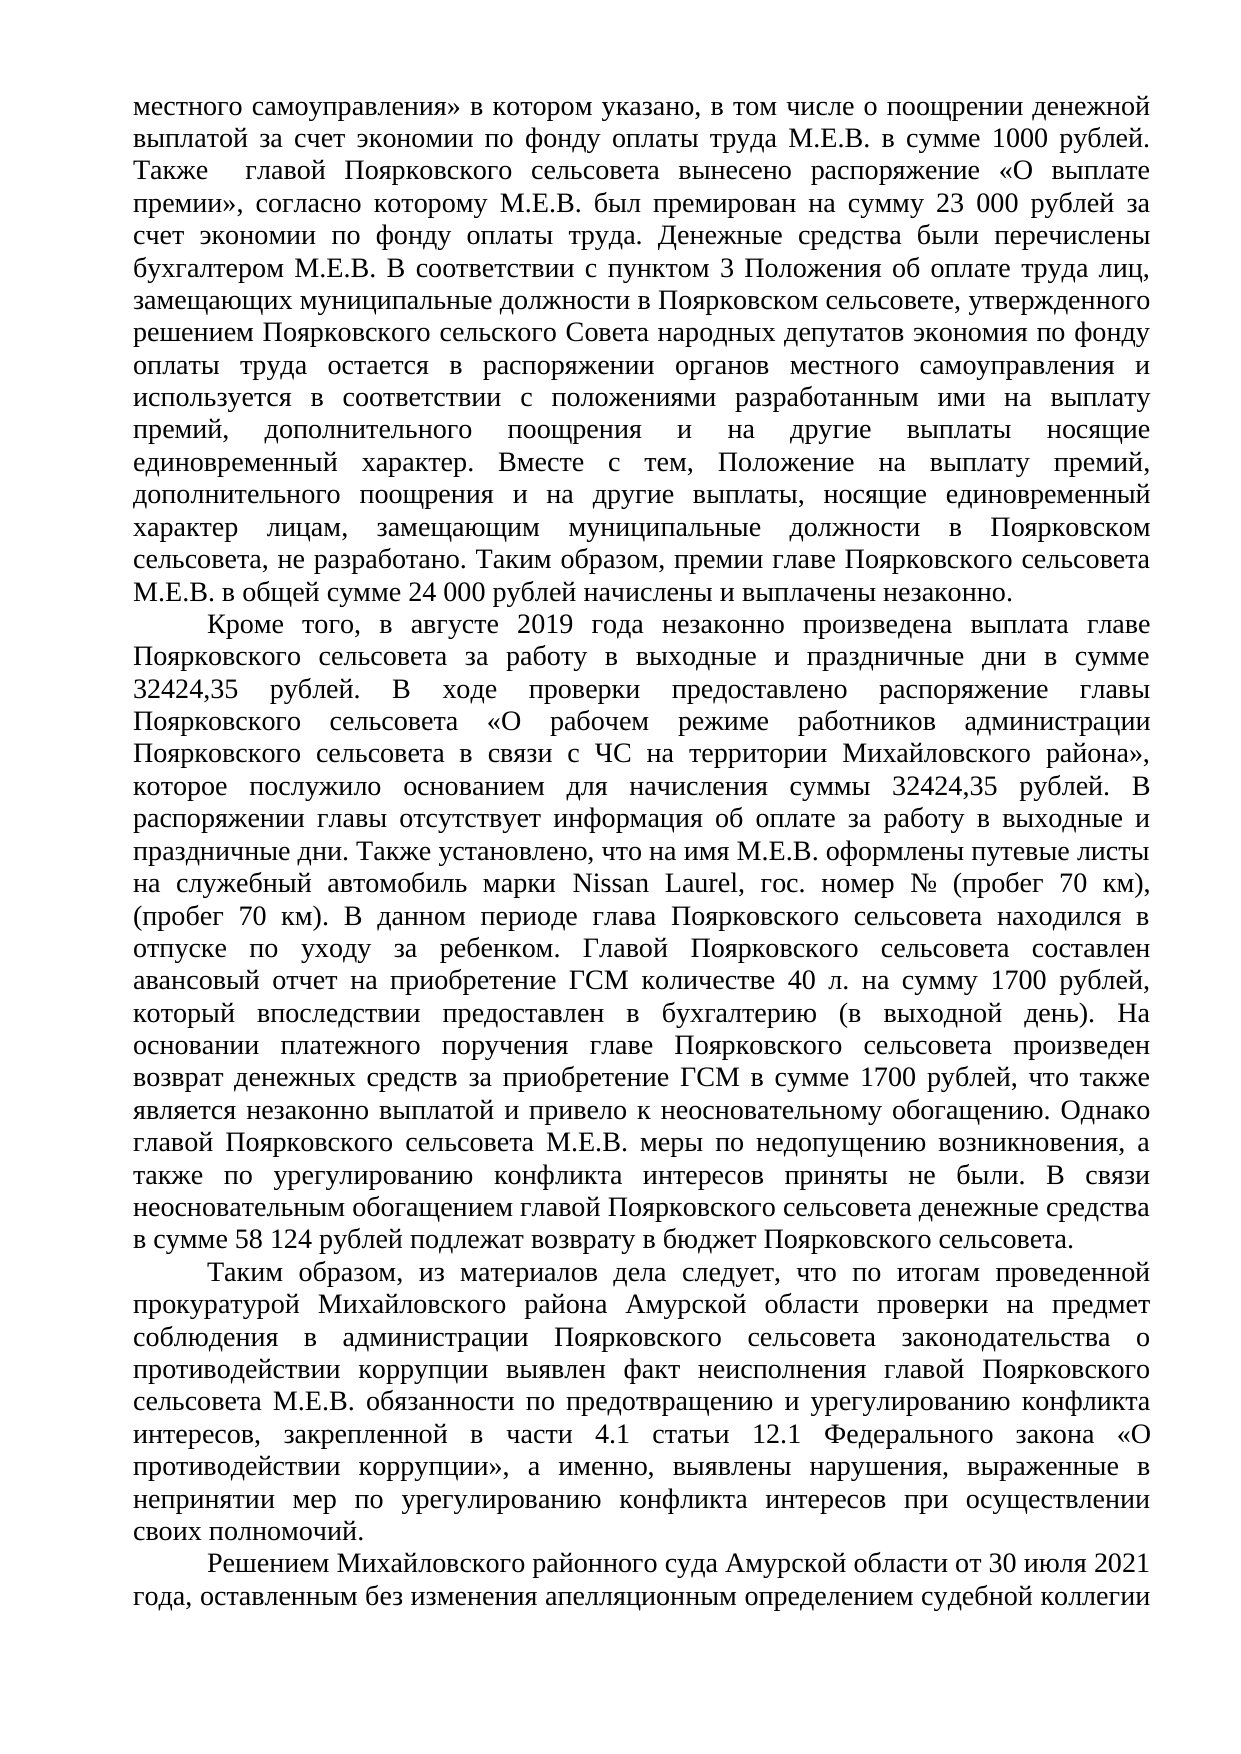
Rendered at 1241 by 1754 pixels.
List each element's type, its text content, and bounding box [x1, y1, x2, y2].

text Кроме того, в августе 2019 года незаконно произведена выплата главе Поярковского сельсовета за работу в выходные и праздничные дни в сумме 32424,35 рублей. В ходе проверки предоставлено распоряжение главы Поярковского сельсовета «О рабочем режиме работников администрации Поярковского сельсовета в связи с ЧС на территории Михайловского района», которое послужило основанием для начисления суммы 32424,35 рублей. В распоряжении главы отсутствует информация об оплате за работу в выходные и праздничные дни. Также установлено, что на имя М.Е.В. оформлены путевые листы на служебный автомобиль марки Nissan Laurel, гос. номер № (пробег 70 км), (пробег 70 км). В данном периоде глава Поярковского сельсовета находился в отпуске по уходу за ребенком. Главой Поярковского сельсовета составлен авансовый отчет на приобретение ГСМ количестве 40 л. на сумму 1700 рублей, который впоследствии предоставлен в бухгалтерию (в выходной день). На основании платежного поручения главе Поярковского сельсовета произведен возврат денежных средств за приобретение ГСМ в сумме 1700 рублей, что также является незаконно выплатой и привело к неосновательному обогащению. Однако главой Поярковского сельсовета М.Е.В. меры по недопущению возникновения, а также по урегулированию конфликта интересов приняты не были. В связи неосновательным обогащением главой Поярковского сельсовета денежные средства в сумме 58 124 рублей подлежат возврату в бюджет Поярковского сельсовета. [133, 607, 1152, 1255]
text Таким образом, из материалов дела следует, что по итогам проведенной прокуратурой Михайловского района Амурской области проверки на предмет соблюдения в администрации Поярковского сельсовета законодательства о противодействии коррупции выявлен факт неисполнения главой Поярковского сельсовета М.Е.В. обязанности по предотвращению и урегулированию конфликта интересов, закрепленной в части 4.1 статьи 12.1 Федерального закона «О противодействии коррупции», а именно, выявлены нарушения, выраженные в непринятии мер по урегулированию конфликта интересов при осуществлении своих полномочий. [133, 1255, 1152, 1546]
text Решением Михайловского районного суда Амурской области от 30 июля 2021 года, оставленным без изменения апелляционным определением судебной коллегии [133, 1546, 1152, 1611]
text местного самоуправления» в котором указано, в том числе о поощрении денежной выплатой за счет экономии по фонду оплаты труда М.Е.В. в сумме 1000 рублей. Также главой Поярковского сельсовета вынесено распоряжение «О выплате премии», согласно которому М.Е.В. был премирован на сумму 23 000 рублей за счет экономии по фонду оплаты труда. Денежные средства были перечислены бухгалтером М.Е.В. В соответствии с пунктом 3 Положения об оплате труда лиц, замещающих муниципальные должности в Поярковском сельсовете, утвержденного решением Поярковского сельского Совета народных депутатов экономия по фонду оплаты труда остается в распоряжении органов местного самоуправления и используется в соответствии с положениями разработанным ими на выплату премий, дополнительного поощрения и на другие выплаты носящие единовременный характер. Вместе с тем, Положение на выплату премий, дополнительного поощрения и на другие выплаты, носящие единовременный характер лицам, замещающим муниципальные должности в Поярковском сельсовета, не разработано. Таким образом, премии главе Поярковского сельсовета М.Е.В. в общей сумме 24 000 рублей начислены и выплачены незаконно. [133, 89, 1152, 607]
